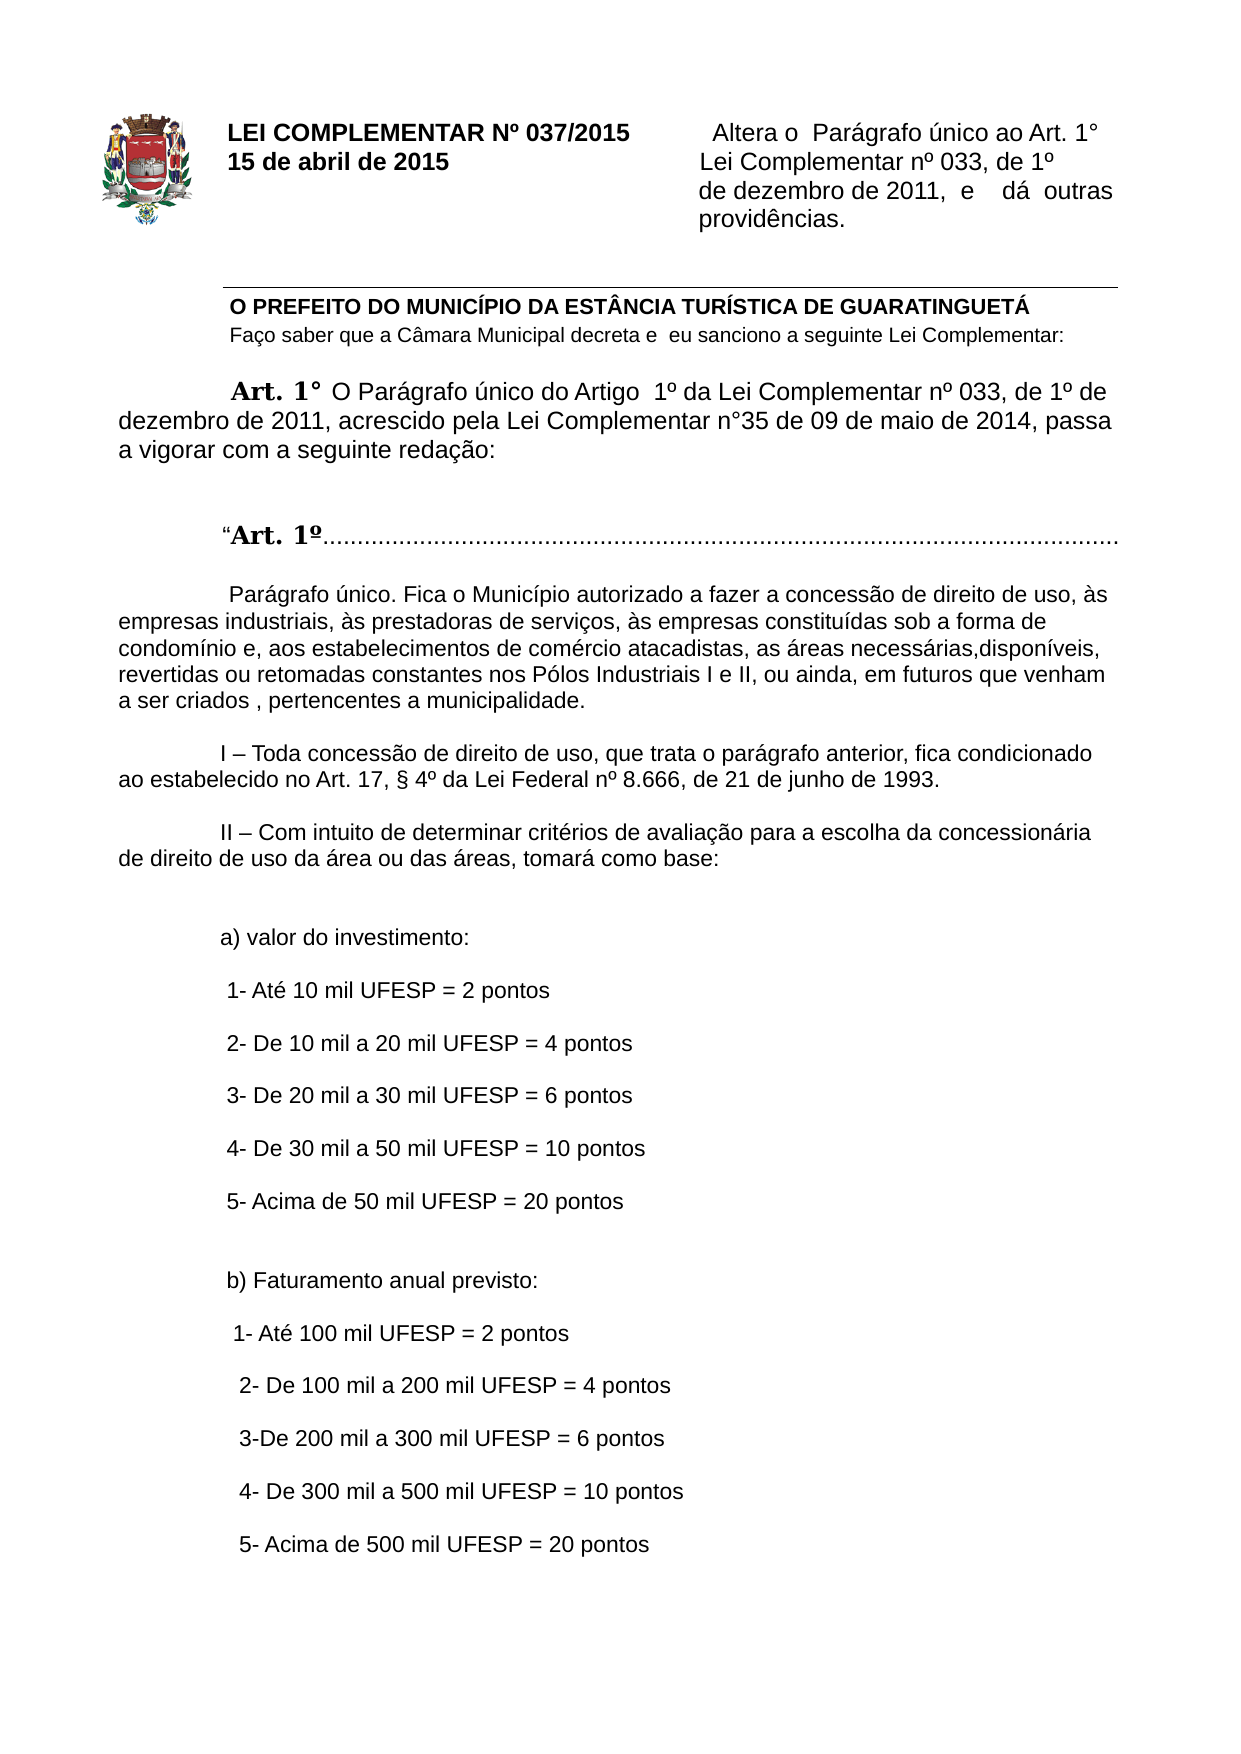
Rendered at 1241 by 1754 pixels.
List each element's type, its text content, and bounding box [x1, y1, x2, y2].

text II – Com intuito de determinar critérios de avaliação para a escolha da concessionária de direito de uso da área ou das áreas, tomará como base: [118, 819, 1122, 872]
text 3-De 200 mil a 300 mil UFESP = 6 pontos [118, 1425, 1122, 1451]
text 2- De 10 mil a 20 mil UFESP = 4 pontos [118, 1030, 1122, 1056]
text 2- De 100 mil a 200 mil UFESP = 4 pontos [118, 1372, 1122, 1399]
text Parágrafo único. Fica o Município autorizado a fazer a concessão de direito de uso, às empresas industriais, às prestadoras de serviços, às empresas constituídas sob a forma de condomínio e, aos estabelecimentos de comércio atacadistas, as áreas necessárias,disponíveis, revertidas ou retomadas constantes nos Pólos Industriais I e II, ou ainda, em futuros que venham a ser criados , pertencentes a municipalidade. [118, 579, 1122, 713]
text 5- Acima de 500 mil UFESP = 20 pontos [118, 1531, 1122, 1557]
text 1- Até 10 mil UFESP = 2 pontos [118, 977, 1122, 1003]
text I – Toda concessão de direito de uso, que trata o parágrafo anterior, fica condicionado ao estabelecido no Art. 17, § 4º da Lei Federal nº 8.666, de 21 de junho de 1993. [118, 740, 1122, 793]
text de dezembro de 2011, e dá outras [227, 176, 1122, 204]
text 5- Acima de 50 mil UFESP = 20 pontos [118, 1188, 1122, 1214]
text Faço saber que a Câmara Municipal decreta e eu sanciono a seguinte Lei Complementar: [118, 319, 1122, 348]
text b) Faturamento anual previsto: [118, 1267, 1122, 1293]
text a) valor do investimento: [118, 924, 1122, 951]
text LEI COMPLEMENTAR Nº 037/2015 Altera o Parágrafo único ao Art. 1° [227, 118, 1122, 147]
text Art. 1° O Parágrafo único do Artigo 1º da Lei Complementar nº 033, de 1º de dezembro de 2011, acrescido pela Lei Complementar n°35 de 09 de maio de 2014, passa a vigorar com a seguinte redação: [118, 377, 1122, 464]
text O PREFEITO DO MUNICÍPIO DA ESTÂNCIA TURÍSTICA DE GUARATINGUETÁ [118, 291, 1122, 319]
text 15 de abril de 2015 Lei Complementar nº 033, de 1º [227, 147, 1122, 176]
text 4- De 300 mil a 500 mil UFESP = 10 pontos [118, 1478, 1122, 1504]
picture [67, 111, 227, 228]
text providências. [118, 204, 1122, 233]
text 4- De 30 mil a 50 mil UFESP = 10 pontos [118, 1135, 1122, 1162]
text 3- De 20 mil a 30 mil UFESP = 6 pontos [118, 1082, 1122, 1109]
text 1- Até 100 mil UFESP = 2 pontos [118, 1320, 1122, 1346]
text “Art. 1º................................................................................................................... [118, 521, 1122, 551]
